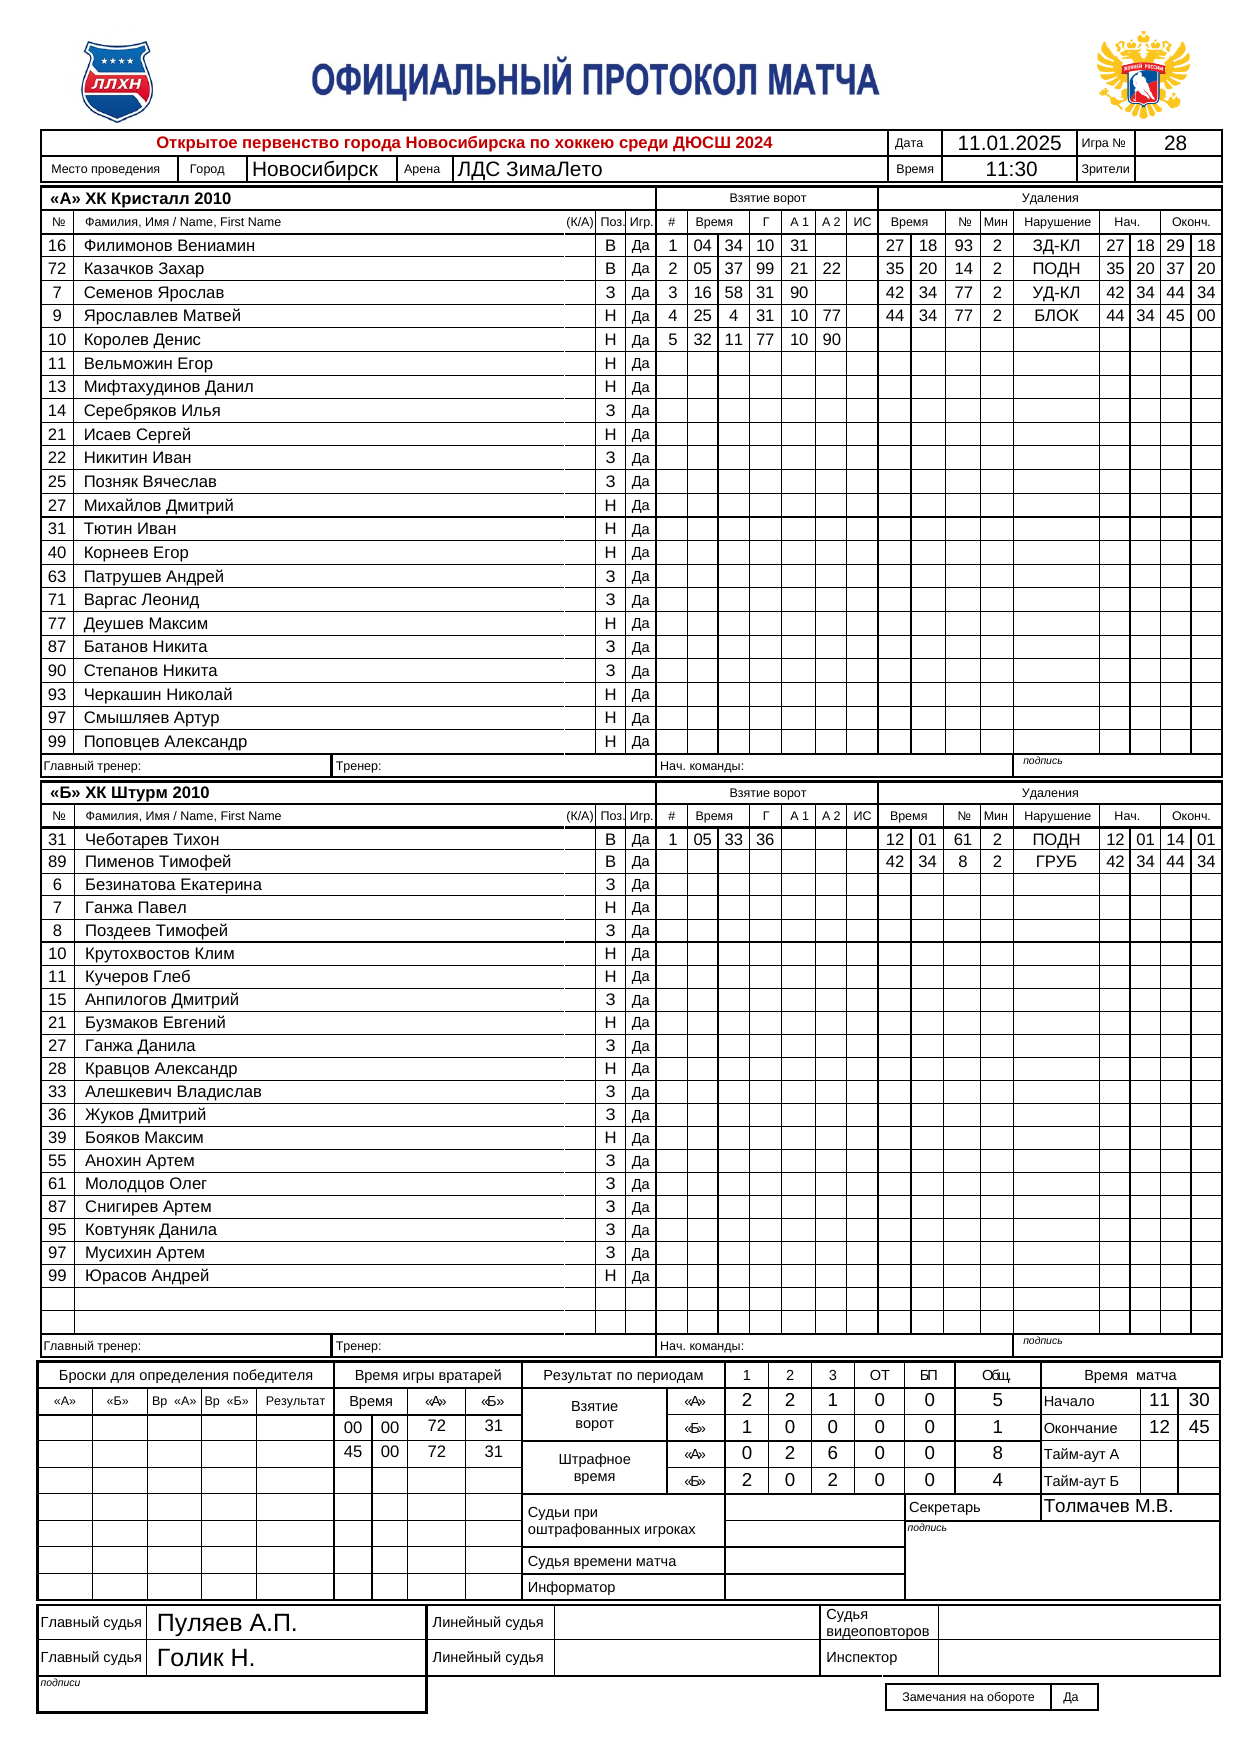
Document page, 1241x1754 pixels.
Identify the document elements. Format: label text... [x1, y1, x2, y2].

table_cell 01 [912, 829, 943, 849]
table_cell [912, 565, 945, 587]
table_cell [719, 588, 749, 611]
table_cell 90 [42, 659, 73, 682]
table_cell [750, 659, 781, 682]
table_cell [1161, 1311, 1190, 1333]
table_cell Да [626, 1173, 655, 1195]
table_cell [816, 423, 846, 445]
table_cell А 1 [782, 211, 815, 233]
table_cell [847, 1035, 877, 1057]
table_cell [816, 829, 846, 849]
table_cell [1161, 659, 1190, 682]
table_cell [688, 683, 717, 706]
table_cell [981, 1196, 1013, 1218]
table_cell [408, 1521, 465, 1546]
table_cell [1192, 588, 1221, 611]
table_cell [750, 989, 781, 1011]
table_cell 37 [1161, 257, 1190, 280]
table_cell [782, 470, 815, 493]
table_cell [719, 896, 749, 918]
table_cell Взятие ворот [523, 1389, 666, 1440]
table_cell Н [596, 305, 625, 327]
table_cell 72 [408, 1416, 465, 1440]
table_cell 18 [912, 235, 945, 256]
table_cell Линейный судья [428, 1606, 554, 1639]
table_cell [657, 1104, 687, 1126]
table_cell Толмачев М.В. [1042, 1495, 1219, 1520]
table_cell Чеботарев Тихон [75, 829, 564, 849]
table_cell [688, 541, 717, 564]
table_cell 71 [42, 588, 73, 611]
table_cell [688, 352, 717, 374]
table_cell ГРУБ [1014, 850, 1099, 872]
table_cell [847, 989, 877, 1011]
table_cell Да [626, 1104, 655, 1126]
table_cell [565, 659, 595, 682]
table_cell Результат [257, 1389, 333, 1413]
table_cell [944, 896, 980, 918]
table_cell [750, 636, 781, 658]
table_cell [565, 1035, 595, 1057]
table_cell А 2 [816, 211, 846, 233]
table_cell 29 [1161, 235, 1190, 256]
table_cell ПОДН [1014, 829, 1099, 849]
table_cell [1131, 1173, 1160, 1195]
table_cell [912, 943, 943, 964]
table_cell Место проведения [42, 157, 177, 181]
table_cell [847, 683, 877, 706]
table_cell [719, 1035, 749, 1057]
table_cell [1192, 1219, 1221, 1241]
table_cell Голик Н. [147, 1640, 425, 1675]
table_cell 90 [816, 328, 846, 351]
table_cell [719, 730, 749, 753]
table_cell Анпилогов Дмитрий [75, 989, 564, 1011]
table_header Удаления [879, 783, 1221, 803]
table_cell [565, 850, 595, 872]
table_cell [1192, 1196, 1221, 1218]
table_cell [1014, 1288, 1099, 1310]
table_cell Ярославлев Матвей [74, 305, 564, 327]
table_cell [944, 1311, 980, 1333]
table_cell [565, 1311, 595, 1333]
table_cell [944, 1058, 980, 1079]
table_cell Н [596, 966, 625, 987]
table_cell [946, 612, 980, 634]
table_cell [847, 920, 877, 941]
table_cell 21 [42, 423, 73, 445]
table_header Результат по периодам [523, 1363, 724, 1387]
table_cell [1161, 1035, 1190, 1057]
table_cell [688, 423, 717, 445]
table_cell Поз. [596, 805, 625, 826]
table_cell [202, 1521, 256, 1546]
table_cell [782, 518, 815, 540]
table_cell [565, 423, 595, 445]
table_cell [816, 730, 846, 753]
table_cell [565, 943, 595, 964]
table_cell [912, 1173, 943, 1195]
table_cell 28 [42, 1058, 74, 1079]
table_cell [1161, 636, 1190, 658]
table_cell [981, 446, 1013, 469]
table_cell 61 [42, 1173, 74, 1195]
table_cell [1161, 541, 1190, 564]
table_cell Пименов Тимофей [75, 850, 564, 872]
table_cell [879, 707, 910, 729]
table_cell Главный судья [39, 1606, 146, 1639]
table_cell [912, 683, 945, 706]
table_cell [719, 352, 749, 374]
table_cell [1161, 1196, 1190, 1218]
table_cell [257, 1547, 333, 1573]
table_cell [944, 1035, 980, 1057]
table_cell [847, 730, 877, 753]
table_cell [946, 423, 980, 445]
table_cell Н [596, 612, 625, 634]
table_cell [782, 423, 815, 445]
table_cell [1014, 707, 1099, 729]
table_cell [912, 1127, 943, 1149]
table_cell [847, 399, 877, 422]
table_cell З [596, 1150, 625, 1172]
table_cell [944, 1219, 980, 1241]
table_cell 77 [42, 612, 73, 634]
table_cell [944, 1288, 980, 1310]
table_cell [565, 874, 595, 895]
table_cell [688, 1288, 717, 1310]
table_cell [750, 874, 781, 895]
table_cell 34 [912, 305, 945, 327]
table_cell [816, 920, 846, 941]
table_cell 10 [42, 943, 74, 964]
table_cell [847, 1012, 877, 1033]
table_cell 34 [912, 850, 943, 872]
table_cell Варгас Леонид [74, 588, 564, 611]
table_cell [373, 1521, 407, 1546]
table_cell [782, 494, 815, 516]
table_cell Игр. [626, 805, 655, 826]
table_cell [847, 1219, 877, 1241]
table_cell Зрители [1078, 157, 1134, 181]
table_cell Да [626, 659, 655, 682]
table_cell 30 [1179, 1389, 1219, 1413]
table_cell [657, 850, 687, 872]
table_cell 45 [1161, 305, 1190, 327]
table_cell [39, 1468, 92, 1493]
table_cell [657, 588, 687, 611]
table_cell [202, 1441, 256, 1467]
table_cell [657, 966, 687, 987]
table_cell [565, 1173, 595, 1195]
table_cell 05 [688, 257, 717, 280]
table_cell [719, 966, 749, 987]
table_cell [1192, 446, 1221, 469]
table_cell Тютин Иван [74, 518, 564, 540]
table_cell [373, 1494, 407, 1520]
table_cell Н [596, 494, 625, 516]
table_cell [1014, 494, 1099, 516]
table_cell 34 [1131, 850, 1160, 872]
table_cell [726, 1495, 904, 1520]
table_cell [750, 588, 781, 611]
table_cell Ганжа Павел [75, 896, 564, 918]
table_cell [1131, 1127, 1160, 1149]
table_cell Н [596, 423, 625, 445]
table_cell Да [626, 328, 655, 351]
table_cell [657, 376, 687, 398]
table_cell [1100, 1265, 1129, 1287]
table_cell [39, 1416, 92, 1440]
table_cell [555, 1606, 819, 1639]
table_cell [335, 1574, 371, 1599]
table_cell 1 [657, 235, 687, 256]
table_cell 34 [719, 235, 749, 256]
table_cell [39, 1521, 92, 1546]
table_cell [750, 1265, 781, 1287]
table_cell [782, 1012, 815, 1033]
table_cell [847, 1288, 877, 1310]
table_cell Позняк Вячеслав [74, 470, 564, 493]
table_cell 72 [42, 257, 73, 280]
table_cell [912, 1311, 943, 1333]
table_cell [782, 829, 815, 849]
table_cell 63 [42, 565, 73, 587]
table_cell [596, 1288, 625, 1310]
table_cell [93, 1574, 147, 1599]
table_cell Мин [981, 805, 1013, 826]
table_cell «Б» [668, 1468, 724, 1493]
table_cell [1161, 1265, 1190, 1287]
table_cell [981, 470, 1013, 493]
table_cell [946, 352, 980, 374]
table_cell [719, 446, 749, 469]
table_cell [1192, 470, 1221, 493]
table_cell З [596, 446, 625, 469]
table_cell [1192, 896, 1221, 918]
table_cell [944, 920, 980, 941]
table_cell [719, 1127, 749, 1149]
table_cell [944, 966, 980, 987]
table_cell [1100, 1058, 1129, 1079]
table_cell [912, 636, 945, 658]
table_cell 42 [879, 281, 910, 303]
table_cell [565, 281, 595, 303]
table_cell Нач. [1100, 211, 1160, 233]
table_cell [1100, 1104, 1129, 1126]
table_cell Да [626, 874, 655, 895]
table_cell [688, 470, 717, 493]
table_cell [565, 1150, 595, 1172]
table_cell [565, 1058, 595, 1079]
table_cell [1161, 588, 1190, 611]
table_cell 31 [42, 518, 73, 540]
table_cell [726, 1521, 904, 1546]
table_cell [565, 1196, 595, 1218]
table_cell [688, 1173, 717, 1195]
table_cell [816, 683, 846, 706]
table_cell 77 [946, 305, 980, 327]
table_cell [565, 966, 595, 987]
table_cell 11:30 [943, 157, 1076, 181]
table_cell [847, 1311, 877, 1333]
table_cell [1100, 494, 1129, 516]
table_cell [939, 1640, 1219, 1675]
table_cell [879, 896, 910, 918]
table_cell [1100, 966, 1129, 987]
table_cell 27 [42, 1035, 74, 1057]
table_cell [879, 1012, 910, 1033]
table_cell 2 [981, 235, 1013, 256]
table_cell [912, 518, 945, 540]
table_cell [944, 1265, 980, 1287]
table_cell 36 [42, 1104, 74, 1126]
table_cell [981, 518, 1013, 540]
table_cell 20 [912, 257, 945, 280]
table_cell [565, 541, 595, 564]
table_cell [1100, 1127, 1129, 1149]
table_cell [847, 1173, 877, 1195]
table_cell 5 [956, 1389, 1040, 1413]
table_cell Да [626, 829, 655, 849]
table_cell [1161, 1173, 1190, 1195]
table_cell [1192, 541, 1221, 564]
table_cell [565, 636, 595, 658]
table_cell 42 [1100, 850, 1129, 872]
table_cell [657, 1081, 687, 1103]
table_cell 33 [42, 1081, 74, 1103]
table_cell 25 [42, 470, 73, 493]
table_cell [944, 1150, 980, 1172]
table_cell [373, 1574, 407, 1599]
table_cell [912, 352, 945, 374]
table_cell [719, 989, 749, 1011]
table_cell [912, 1219, 943, 1241]
table_cell 14 [946, 257, 980, 280]
table_cell Нач. команды: [657, 755, 1012, 776]
table_cell Тренер: [333, 1335, 655, 1356]
table_cell [1100, 683, 1129, 706]
table_cell [565, 588, 595, 611]
table_cell ПОДН [1014, 257, 1099, 280]
table_cell 2 [981, 305, 1013, 327]
table_cell Да [626, 1196, 655, 1218]
table_cell [946, 376, 980, 398]
table_cell 2 [657, 257, 687, 280]
table_cell 11 [719, 328, 749, 351]
table_cell [879, 352, 910, 374]
table_cell [750, 352, 781, 374]
table_cell [565, 494, 595, 516]
table_cell [1100, 989, 1129, 1011]
table_cell [782, 989, 815, 1011]
table_cell [879, 1173, 910, 1195]
table_cell [148, 1468, 201, 1493]
table_cell [879, 1311, 910, 1333]
table_cell Начало [1042, 1389, 1140, 1413]
table_cell [782, 730, 815, 753]
table_cell З [596, 636, 625, 658]
table_cell [750, 1012, 781, 1033]
table_cell [1161, 707, 1190, 729]
table_cell [688, 659, 717, 682]
table_cell [816, 352, 846, 374]
table_cell [688, 565, 717, 587]
table_cell [719, 376, 749, 398]
table_cell Н [596, 541, 625, 564]
table_cell [1161, 1242, 1190, 1264]
table_cell Да [626, 305, 655, 327]
table_cell [1100, 588, 1129, 611]
table_cell 44 [1161, 850, 1190, 872]
table_cell БЛОК [1014, 305, 1099, 327]
table_cell [657, 446, 687, 469]
table_cell Н [596, 943, 625, 964]
table_cell 25 [688, 305, 717, 327]
table_cell [1014, 612, 1099, 634]
table_cell [912, 470, 945, 493]
table_cell 11 [42, 966, 74, 987]
table_cell [1192, 399, 1221, 422]
table_cell 44 [879, 305, 910, 327]
table_cell 36 [750, 829, 781, 849]
table_cell [1192, 707, 1221, 729]
table_cell Да [626, 920, 655, 941]
table_cell [688, 1265, 717, 1287]
table_cell [879, 541, 910, 564]
table_cell 13 [42, 376, 73, 398]
table_cell 0 [855, 1468, 904, 1493]
table_cell Ганжа Данила [75, 1035, 564, 1057]
table_cell [1014, 470, 1099, 493]
table_cell [565, 446, 595, 469]
table_header Игра № [1078, 131, 1134, 155]
table_cell [750, 966, 781, 987]
table_cell Время [879, 211, 945, 233]
table_cell [750, 943, 781, 964]
table_cell [257, 1494, 333, 1520]
table_header ОТ [855, 1363, 904, 1387]
table_cell Жуков Дмитрий [75, 1104, 564, 1126]
table_cell (К/А) [565, 805, 595, 826]
table_cell [688, 1150, 717, 1172]
table_cell [782, 1265, 815, 1287]
table_cell [782, 1127, 815, 1149]
table_cell [750, 1288, 781, 1310]
table_cell В [596, 850, 625, 872]
table_cell [750, 683, 781, 706]
table_cell [847, 659, 877, 682]
table_cell [257, 1441, 333, 1467]
table_cell [1131, 1035, 1160, 1057]
table_cell [782, 588, 815, 611]
table_cell [1100, 1081, 1129, 1103]
table_cell Да [626, 470, 655, 493]
table_cell Казачков Захар [74, 257, 564, 280]
table_cell «Б » [466, 1389, 521, 1413]
table_cell [1100, 612, 1129, 634]
table_cell Вельможин Егор [74, 352, 564, 374]
table_cell [816, 1173, 846, 1195]
table_cell [466, 1494, 521, 1520]
table_cell 0 [855, 1415, 904, 1440]
table_cell УД-КЛ [1014, 281, 1099, 303]
table_cell [565, 257, 595, 280]
table_cell [912, 966, 943, 987]
table_cell [1192, 966, 1221, 987]
table_cell Безинатова Екатерина [75, 874, 564, 895]
table_cell Информатор [523, 1575, 724, 1599]
table_cell Оконч. [1161, 211, 1221, 233]
table_cell [657, 683, 687, 706]
table_cell [816, 588, 846, 611]
table_cell [946, 730, 980, 753]
table_cell 7 [42, 896, 74, 918]
table_cell [335, 1521, 371, 1546]
table_cell 42 [879, 850, 910, 872]
table_cell [782, 874, 815, 895]
table_cell [1100, 659, 1129, 682]
table_cell [981, 1058, 1013, 1079]
table_cell 20 [1192, 257, 1221, 280]
table_cell З [596, 920, 625, 941]
table_cell [981, 1035, 1013, 1057]
table_cell [657, 541, 687, 564]
table_cell 42 [1100, 281, 1129, 303]
table_cell [879, 683, 910, 706]
table_cell [1100, 1173, 1129, 1195]
table_cell [565, 829, 595, 849]
table_cell [1100, 920, 1129, 941]
table_cell [847, 588, 877, 611]
table_cell [565, 470, 595, 493]
table_cell [202, 1468, 256, 1493]
table_cell [148, 1441, 201, 1467]
table_cell [879, 1058, 910, 1079]
table_cell 0 [855, 1442, 904, 1467]
table_cell [565, 920, 595, 941]
table_cell [1014, 659, 1099, 682]
table_cell [1141, 1441, 1177, 1467]
table_cell подписи [39, 1677, 425, 1711]
table_cell Ковтуняк Данила [75, 1219, 564, 1241]
table_cell Н [596, 683, 625, 706]
table_cell Н [596, 352, 625, 374]
table_cell [1131, 399, 1160, 422]
table_cell [847, 1196, 877, 1218]
table_cell 10 [782, 305, 815, 327]
table_cell Крутохвостов Клим [75, 943, 564, 964]
table_cell 2 [981, 829, 1013, 849]
table_cell Мусихин Артем [75, 1242, 564, 1264]
table_cell Мин [981, 211, 1013, 233]
table_cell [1131, 966, 1160, 987]
table_cell [981, 1081, 1013, 1103]
table_cell [981, 1012, 1013, 1033]
table_cell [981, 352, 1013, 374]
table_cell [879, 376, 910, 398]
table_cell [1136, 157, 1221, 181]
table_cell [750, 399, 781, 422]
table_cell [816, 565, 846, 587]
table_cell [981, 636, 1013, 658]
table_cell [847, 352, 877, 374]
table_cell [981, 1104, 1013, 1126]
table_cell [750, 896, 781, 918]
table_cell ЗД-КЛ [1014, 235, 1099, 256]
table_cell [981, 1219, 1013, 1241]
table_cell 0 [905, 1415, 954, 1440]
table_cell [657, 1012, 687, 1033]
table_cell [466, 1574, 521, 1599]
table_cell [719, 1173, 749, 1195]
table_cell [1131, 588, 1160, 611]
table_cell [39, 1547, 92, 1573]
table_cell [912, 494, 945, 516]
table_cell 90 [782, 281, 815, 303]
table_cell [719, 494, 749, 516]
table_cell Нарушение [1014, 805, 1099, 826]
table_cell [1014, 874, 1099, 895]
table_cell 2 [981, 850, 1013, 872]
table_cell [688, 1035, 717, 1057]
table_cell [750, 541, 781, 564]
table_cell [1131, 1242, 1160, 1264]
table_cell З [596, 1173, 625, 1195]
table_cell [1131, 1012, 1160, 1033]
table_cell [750, 850, 781, 872]
table_cell [202, 1547, 256, 1573]
table_cell Н [596, 896, 625, 918]
table_cell Арена [398, 157, 452, 181]
table_cell [981, 874, 1013, 895]
table_cell [719, 541, 749, 564]
table_cell [1141, 1468, 1177, 1493]
table_cell [879, 920, 910, 941]
table_cell [657, 920, 687, 941]
table_cell [1161, 1058, 1190, 1079]
table_cell 97 [42, 1242, 74, 1264]
table_cell [1131, 612, 1160, 634]
table_cell 2 [812, 1468, 854, 1493]
table_cell 8 [956, 1442, 1040, 1467]
table_cell [657, 1311, 687, 1333]
table_cell [1014, 328, 1099, 351]
table_cell [565, 399, 595, 422]
table_header 1 [726, 1363, 768, 1387]
table_cell [1100, 565, 1129, 587]
table_cell [750, 518, 781, 540]
table_cell [782, 1058, 815, 1079]
table_cell [335, 1494, 371, 1520]
table_cell [565, 305, 595, 327]
table_cell [816, 1265, 846, 1287]
table_cell Да [626, 518, 655, 540]
table_cell [1161, 943, 1190, 964]
table_cell Н [596, 518, 625, 540]
table_cell [1014, 683, 1099, 706]
table_cell [816, 494, 846, 516]
table_cell [912, 1012, 943, 1033]
table_cell [688, 989, 717, 1011]
table_cell [1131, 1104, 1160, 1126]
table_cell [688, 874, 717, 895]
table_cell Семенов Ярослав [74, 281, 564, 303]
table_cell [912, 1288, 943, 1310]
table_cell [879, 1104, 910, 1126]
table_cell [626, 1311, 655, 1333]
table_cell [981, 1242, 1013, 1264]
table_cell [750, 470, 781, 493]
table_cell [981, 707, 1013, 729]
table_cell Судьи при оштрафованных игроках [523, 1495, 724, 1546]
table_cell Время [688, 211, 749, 233]
table_cell 04 [688, 235, 717, 256]
table_cell [782, 707, 815, 729]
table_cell Да [626, 850, 655, 872]
table_cell [782, 612, 815, 634]
table_cell 27 [42, 494, 73, 516]
table_cell 14 [1161, 829, 1190, 849]
table_cell Поз. [596, 211, 625, 233]
table_cell [847, 518, 877, 540]
table_cell [847, 943, 877, 964]
table_cell [981, 943, 1013, 964]
table_cell [1179, 1468, 1219, 1493]
table_cell Королев Денис [74, 328, 564, 351]
table_cell [782, 966, 815, 987]
table_cell Степанов Никита [74, 659, 564, 682]
table_cell Юрасов Андрей [75, 1265, 564, 1287]
table_cell [1131, 423, 1160, 445]
table_cell [1192, 659, 1221, 682]
table_cell «Б» [93, 1389, 147, 1413]
table_cell Да [626, 989, 655, 1011]
table_cell [847, 612, 877, 634]
table_cell 61 [944, 829, 980, 849]
table_cell [946, 494, 980, 516]
table_cell [847, 1127, 877, 1149]
table_cell 00 [373, 1441, 407, 1467]
table_cell [657, 730, 687, 753]
table_cell [719, 659, 749, 682]
table_cell [912, 541, 945, 564]
table_header БП [905, 1363, 954, 1387]
table_cell [1161, 1012, 1190, 1033]
table_cell [944, 989, 980, 1011]
table_cell 12 [1100, 829, 1129, 849]
table_cell 77 [750, 328, 781, 351]
table_cell 0 [905, 1389, 954, 1413]
table_cell Да [626, 588, 655, 611]
table_cell [373, 1547, 407, 1573]
table_cell [657, 1265, 687, 1287]
table_cell [847, 235, 877, 256]
table_cell [1161, 328, 1190, 351]
table_cell 34 [1131, 281, 1160, 303]
table_cell Да [626, 1219, 655, 1241]
table_cell [719, 1219, 749, 1241]
table_cell [657, 612, 687, 634]
table_cell 6 [812, 1442, 854, 1467]
table_cell Главный тренер: [42, 1335, 330, 1356]
table_cell Да [626, 1127, 655, 1149]
table_cell [946, 659, 980, 682]
table_cell 16 [688, 281, 717, 303]
table_cell [565, 518, 595, 540]
table_cell [946, 399, 980, 422]
table_cell [1131, 1288, 1160, 1310]
table_cell Да [626, 399, 655, 422]
table_cell [688, 1242, 717, 1264]
table_cell [565, 896, 595, 918]
table_cell [1192, 612, 1221, 634]
table_cell [981, 328, 1013, 351]
table_cell [688, 1104, 717, 1126]
table_cell [657, 352, 687, 374]
table_cell [816, 1035, 846, 1057]
table_cell Время [688, 805, 749, 826]
table_cell [1100, 1035, 1129, 1057]
table_cell 0 [812, 1415, 854, 1440]
table_cell [657, 1242, 687, 1264]
table_cell [1161, 1288, 1190, 1310]
table_cell [782, 1311, 815, 1333]
table_cell [1100, 874, 1129, 895]
table_cell [1192, 943, 1221, 964]
table_cell 77 [946, 281, 980, 303]
table_cell [148, 1521, 201, 1546]
table_cell [719, 874, 749, 895]
table_header Удаления [879, 188, 1221, 209]
table_cell 58 [719, 281, 749, 303]
table_cell Да [626, 612, 655, 634]
table_cell [1192, 989, 1221, 1011]
table_cell [981, 730, 1013, 753]
table_cell [879, 446, 910, 469]
table_cell [816, 943, 846, 964]
table_cell [912, 1081, 943, 1103]
table_cell Патрушев Андрей [74, 565, 564, 587]
table_cell [1161, 966, 1190, 987]
table_cell [726, 1548, 904, 1573]
table_cell [1014, 1265, 1099, 1287]
table_cell [912, 1035, 943, 1057]
table_cell [719, 1081, 749, 1103]
table_cell [1192, 1012, 1221, 1033]
table_cell [719, 1012, 749, 1033]
table_cell [657, 1219, 687, 1241]
table_cell [912, 707, 945, 729]
table_cell [847, 966, 877, 987]
table_cell [688, 518, 717, 540]
table_cell [981, 1150, 1013, 1172]
table_cell [1192, 1311, 1221, 1333]
table_cell Нач. [1100, 805, 1160, 826]
table_cell [816, 541, 846, 564]
table_cell [750, 1173, 781, 1195]
table_cell 0 [769, 1415, 811, 1440]
table_cell [657, 1035, 687, 1057]
table_cell [847, 376, 877, 398]
table_cell [1161, 470, 1190, 493]
table_cell подпись [1014, 1335, 1221, 1356]
table_header Открытое первенство города Новосибирска по хоккею среди ДЮСШ 2024 [42, 131, 887, 155]
table_cell 35 [879, 257, 910, 280]
table_cell [981, 1311, 1013, 1333]
table_cell В [596, 235, 625, 256]
table_cell [816, 470, 846, 493]
table_cell [750, 1058, 781, 1079]
table_cell 1 [956, 1415, 1040, 1440]
table_cell [1014, 588, 1099, 611]
table_cell [981, 399, 1013, 422]
table_cell [565, 1104, 595, 1126]
table_cell 40 [42, 541, 73, 564]
table_cell [816, 1104, 846, 1126]
table_cell [816, 874, 846, 895]
table_cell [750, 920, 781, 941]
table_header Броски для определения победителя [39, 1363, 333, 1387]
table_cell [688, 943, 717, 964]
table_cell [847, 305, 877, 327]
table_cell [565, 1219, 595, 1241]
table_cell Тренер: [333, 755, 655, 776]
table_cell [1131, 541, 1160, 564]
table_cell [847, 281, 877, 303]
table_cell 39 [42, 1127, 74, 1149]
table_cell [719, 1150, 749, 1172]
table_cell Михайлов Дмитрий [74, 494, 564, 516]
table_cell Да [626, 683, 655, 706]
table_cell [1014, 1196, 1099, 1218]
table_cell [1014, 376, 1099, 398]
table_cell [1014, 1012, 1099, 1033]
table_cell [1131, 1081, 1160, 1103]
table_cell Да [626, 257, 655, 280]
table_cell [1014, 730, 1099, 753]
table_cell 93 [42, 683, 73, 706]
table_cell Тайм-аут А [1042, 1441, 1140, 1467]
table_cell Бузмаков Евгений [75, 1012, 564, 1033]
table_cell [93, 1494, 147, 1520]
table_cell [657, 1196, 687, 1218]
table_cell [1014, 1173, 1099, 1195]
table_cell [408, 1468, 465, 1493]
table_cell [428, 1677, 882, 1711]
table_cell [879, 423, 910, 445]
table_cell [466, 1521, 521, 1546]
table_cell [847, 257, 877, 280]
table_cell [879, 1035, 910, 1057]
table_cell [912, 612, 945, 634]
table_cell [1100, 376, 1129, 398]
table_cell [879, 1081, 910, 1103]
table_cell [75, 1311, 564, 1333]
table_cell [816, 281, 846, 303]
table_cell [1131, 874, 1160, 895]
table_cell 87 [42, 636, 73, 658]
table_cell [657, 565, 687, 587]
table_cell [912, 1265, 943, 1287]
table_cell [1100, 636, 1129, 658]
table_cell 05 [688, 829, 717, 849]
table_cell [719, 850, 749, 872]
table_cell [466, 1468, 521, 1493]
table_cell [946, 328, 980, 351]
table_cell [879, 494, 910, 516]
table_cell [847, 541, 877, 564]
table_cell [816, 989, 846, 1011]
table_cell 10 [750, 235, 781, 256]
table_cell [1179, 1441, 1219, 1467]
table_cell 99 [750, 257, 781, 280]
table_cell З [596, 399, 625, 422]
table_cell [1161, 376, 1190, 398]
table_cell Да [626, 1035, 655, 1057]
table_cell [719, 707, 749, 729]
table_cell [1161, 1104, 1190, 1126]
table_cell Черкашин Николай [74, 683, 564, 706]
table_cell [847, 494, 877, 516]
table_cell [1014, 399, 1099, 422]
table_cell [408, 1574, 465, 1599]
table_cell [944, 874, 980, 895]
table_cell [1131, 896, 1160, 918]
table_cell [879, 730, 910, 753]
table_cell [1192, 1173, 1221, 1195]
table_cell 55 [42, 1150, 74, 1172]
table_cell Н [596, 1012, 625, 1033]
table_cell Н [596, 1265, 625, 1287]
table_cell [946, 446, 980, 469]
table_cell 21 [42, 1012, 74, 1033]
table_cell [946, 683, 980, 706]
table_cell [782, 1173, 815, 1195]
table_cell [657, 659, 687, 682]
table_cell [148, 1574, 201, 1599]
table_cell [879, 636, 910, 658]
table_cell [879, 1196, 910, 1218]
table_cell [257, 1521, 333, 1546]
table_cell [816, 399, 846, 422]
table_cell Город [179, 157, 246, 181]
table_cell 01 [1192, 829, 1221, 849]
table_cell Да [626, 1242, 655, 1264]
table_cell [782, 541, 815, 564]
table_cell 21 [782, 257, 815, 280]
table_cell Инспектор [821, 1640, 938, 1675]
table_cell [657, 494, 687, 516]
table_cell [657, 518, 687, 540]
table_cell [657, 1150, 687, 1172]
table_cell Линейный судья [428, 1640, 554, 1675]
table_cell [93, 1416, 147, 1440]
table_cell [1161, 352, 1190, 374]
table_cell [408, 1547, 465, 1573]
table_cell Н [596, 376, 625, 398]
table_cell [719, 565, 749, 587]
table_cell [42, 1311, 74, 1333]
table_cell Филимонов Вениамин [74, 235, 564, 256]
table_cell [657, 470, 687, 493]
table_cell 2 [981, 281, 1013, 303]
table_cell [879, 328, 910, 351]
table_cell 20 [1131, 257, 1160, 280]
table_cell [816, 1081, 846, 1103]
table_cell 3 [657, 281, 687, 303]
table_cell [816, 1150, 846, 1172]
table_cell [847, 328, 877, 351]
table_cell Снигирев Артем [75, 1196, 564, 1218]
table_cell [1131, 1058, 1160, 1079]
table_cell «А» [408, 1389, 465, 1413]
table_cell [879, 1150, 910, 1172]
table_cell Главный судья [39, 1640, 146, 1675]
table_cell Да [626, 1150, 655, 1172]
table_cell [1192, 636, 1221, 658]
table_cell [879, 989, 910, 1011]
table_cell [1014, 1242, 1099, 1264]
table_cell Вр «Б» [202, 1389, 256, 1413]
table_cell [1192, 730, 1221, 753]
table_cell Главный тренер: [42, 755, 330, 776]
table_cell А 2 [816, 805, 846, 826]
table_cell ИС [847, 805, 877, 826]
table_cell 18 [1131, 235, 1160, 256]
table_cell [565, 565, 595, 587]
table_cell [202, 1574, 256, 1599]
table_cell [1100, 943, 1129, 964]
table_cell [981, 423, 1013, 445]
table_cell Г [750, 211, 781, 233]
table_cell А 1 [782, 805, 815, 826]
table_cell [1192, 1150, 1221, 1172]
table_cell [719, 1196, 749, 1218]
table_cell [847, 446, 877, 469]
table_cell [1014, 1035, 1099, 1057]
table_cell [912, 874, 943, 895]
table_cell [816, 1242, 846, 1264]
table_cell [879, 1219, 910, 1241]
table_cell [1014, 1150, 1099, 1172]
table_cell [688, 730, 717, 753]
table_cell [75, 1288, 564, 1310]
table_cell Да [626, 730, 655, 753]
table_cell [912, 989, 943, 1011]
table_cell [1161, 423, 1190, 445]
table_cell [912, 328, 945, 351]
table_cell [1161, 920, 1190, 941]
table_cell [946, 565, 980, 587]
table_cell 00 [373, 1416, 407, 1440]
table_cell Оконч. [1161, 805, 1221, 826]
table_cell [719, 1242, 749, 1264]
table_cell [565, 989, 595, 1011]
table_cell Да [626, 376, 655, 398]
table_cell [883, 1677, 1220, 1681]
table_cell 35 [1100, 257, 1129, 280]
table_cell [1014, 352, 1099, 374]
table_cell [879, 1265, 910, 1287]
table_cell 34 [1131, 305, 1160, 327]
table_cell [1192, 1242, 1221, 1264]
table_cell [1131, 494, 1160, 516]
table_cell [939, 1606, 1219, 1639]
table_cell [555, 1640, 819, 1675]
table_header «Б» ХК Штурм 2010 [42, 783, 655, 803]
table_cell [981, 1288, 1013, 1310]
table_cell 11 [1141, 1389, 1177, 1413]
table_cell [1161, 494, 1190, 516]
table_cell [1014, 1104, 1099, 1126]
table_cell [1100, 1219, 1129, 1241]
table_cell [657, 1058, 687, 1079]
table_cell [657, 896, 687, 918]
table_cell [847, 565, 877, 587]
table_cell 33 [719, 829, 749, 849]
table_cell [39, 1494, 92, 1520]
table_cell В [596, 257, 625, 280]
table_cell 34 [1192, 850, 1221, 872]
table_cell 2 [981, 257, 1013, 280]
table_cell 45 [335, 1441, 371, 1467]
table_cell [657, 399, 687, 422]
table_cell «А» [668, 1389, 724, 1413]
table_cell [657, 989, 687, 1011]
table_cell [1100, 399, 1129, 422]
table_cell 1 [726, 1415, 768, 1440]
table_cell [565, 612, 595, 634]
table_cell № [944, 805, 980, 826]
table_cell ИС [847, 211, 877, 233]
table_cell [1014, 920, 1099, 941]
table_cell [1014, 943, 1099, 964]
table_cell [1161, 989, 1190, 1011]
table_cell З [596, 1035, 625, 1057]
table_cell [750, 1104, 781, 1126]
table_cell [93, 1521, 147, 1546]
table_cell [1100, 470, 1129, 493]
table_cell [816, 1219, 846, 1241]
table_cell [335, 1547, 371, 1573]
table_cell 1 [812, 1389, 854, 1413]
table_cell [688, 1012, 717, 1033]
table_cell Окончание [1042, 1415, 1140, 1440]
table_cell [257, 1574, 333, 1599]
table_header 2 [769, 1363, 811, 1387]
table_cell [912, 659, 945, 682]
table_cell Поздеев Тимофей [75, 920, 564, 941]
table_cell [1131, 1150, 1160, 1172]
table_cell [42, 1288, 74, 1310]
table_cell 15 [42, 989, 74, 1011]
table_cell [879, 399, 910, 422]
table_cell Да [626, 423, 655, 445]
table_cell [466, 1547, 521, 1573]
table_cell [1014, 1219, 1099, 1241]
table_cell [148, 1416, 201, 1440]
table_cell [1100, 730, 1129, 753]
table_cell [750, 1219, 781, 1241]
table_cell [816, 1196, 846, 1218]
table_cell 0 [726, 1442, 768, 1467]
table_cell [847, 874, 877, 895]
table_cell 5 [657, 328, 687, 351]
table_cell [1192, 494, 1221, 516]
table_cell [1100, 707, 1129, 729]
table_cell [981, 659, 1013, 682]
table_cell [1131, 659, 1160, 682]
table_cell Да [626, 494, 655, 516]
table_cell Фамилия, Имя / Name, First Name [75, 805, 565, 826]
table_cell [657, 874, 687, 895]
table_cell 93 [946, 235, 980, 256]
table_header Дата [889, 131, 941, 155]
table_cell Нарушение [1014, 211, 1099, 233]
table_cell [657, 636, 687, 658]
table_cell [1161, 1127, 1190, 1149]
table_cell [565, 1242, 595, 1264]
table_cell [1100, 896, 1129, 918]
table_cell [750, 565, 781, 587]
table_cell 11 [42, 352, 73, 374]
table_cell Алешкевич Владислав [75, 1081, 564, 1103]
table_cell [596, 1311, 625, 1333]
table_cell [1100, 1196, 1129, 1218]
table_cell 32 [688, 328, 717, 351]
table_cell 2 [726, 1389, 768, 1413]
table_cell 8 [944, 850, 980, 872]
table_cell [944, 1196, 980, 1218]
table_cell Анохин Артем [75, 1150, 564, 1172]
table_cell Никитин Иван [74, 446, 564, 469]
table_cell № [42, 211, 73, 233]
table_cell Да [626, 943, 655, 964]
table_cell [688, 896, 717, 918]
table_cell [946, 470, 980, 493]
table_cell [1161, 399, 1190, 422]
table_cell [1100, 1012, 1129, 1033]
table_cell [782, 896, 815, 918]
table_cell № [946, 211, 980, 233]
table_cell [847, 1150, 877, 1172]
table_cell [1161, 1219, 1190, 1241]
table_cell [912, 730, 945, 753]
table_cell 00 [1192, 305, 1221, 327]
table_cell [1014, 541, 1099, 564]
table_cell [1161, 612, 1190, 634]
table_cell [782, 1104, 815, 1126]
table_cell [1192, 683, 1221, 706]
table_cell [782, 446, 815, 469]
table_cell [847, 850, 877, 872]
table_cell 44 [1100, 305, 1129, 327]
table_cell [816, 896, 846, 918]
table_header Время игры вратарей [335, 1363, 521, 1387]
table_cell [782, 850, 815, 872]
table_cell [981, 588, 1013, 611]
table_cell [565, 1081, 595, 1103]
table_header Общ. [956, 1363, 1040, 1387]
table_cell [657, 1127, 687, 1149]
table_cell [1131, 328, 1160, 351]
table_cell [719, 1104, 749, 1126]
table_cell [688, 1127, 717, 1149]
table_cell [1161, 1150, 1190, 1172]
table_cell [93, 1441, 147, 1467]
table_cell [750, 1150, 781, 1172]
table_cell [944, 1081, 980, 1103]
table_cell 99 [42, 1265, 74, 1287]
table_cell [688, 636, 717, 658]
table_cell [1192, 1265, 1221, 1287]
table_cell [688, 376, 717, 398]
table_cell Штрафное время [523, 1442, 666, 1493]
table_cell [750, 730, 781, 753]
table_cell [912, 920, 943, 941]
table_cell З [596, 1081, 625, 1103]
table_cell Деушев Максим [74, 612, 564, 634]
table_cell Н [596, 730, 625, 753]
table_cell 31 [466, 1416, 521, 1440]
table_cell [981, 1173, 1013, 1195]
table_cell [565, 376, 595, 398]
table_cell З [596, 281, 625, 303]
table_cell [879, 659, 910, 682]
table_cell [688, 966, 717, 987]
table_cell Судья видеоповторов [821, 1606, 938, 1639]
table_cell [816, 966, 846, 987]
table_cell 6 [42, 874, 74, 895]
table_cell [1131, 989, 1160, 1011]
table_cell [1100, 1242, 1129, 1264]
table_cell [565, 1012, 595, 1033]
table_cell [879, 518, 910, 540]
table_cell [719, 423, 749, 445]
table_cell 18 [1192, 235, 1221, 256]
table_cell Кравцов Александр [75, 1058, 564, 1079]
table_cell [912, 1196, 943, 1218]
table_cell [1014, 989, 1099, 1011]
table_cell 95 [42, 1219, 74, 1241]
table_cell [879, 565, 910, 587]
table_cell 16 [42, 235, 73, 256]
table_cell Тайм-аут Б [1042, 1468, 1140, 1493]
table_cell [1192, 565, 1221, 587]
table_cell 31 [782, 235, 815, 256]
table_cell 31 [42, 829, 74, 849]
table_cell [981, 494, 1013, 516]
table_cell [719, 1058, 749, 1079]
table_cell [1161, 874, 1190, 895]
table_cell [1131, 446, 1160, 469]
table_cell З [596, 659, 625, 682]
table_cell [879, 588, 910, 611]
table_cell [782, 1242, 815, 1264]
table_header 11.01.2025 [943, 131, 1076, 155]
table_cell [816, 612, 846, 634]
table_cell [816, 1058, 846, 1079]
table_cell [782, 1219, 815, 1241]
table_cell 10 [782, 328, 815, 351]
table_cell [688, 494, 717, 516]
table_cell [1131, 1265, 1160, 1287]
table_cell [257, 1468, 333, 1493]
table_cell [750, 1127, 781, 1149]
table_cell Мифтахудинов Данил [74, 376, 564, 398]
table_cell [750, 494, 781, 516]
table_cell [946, 588, 980, 611]
table_cell [782, 1196, 815, 1218]
table_cell [879, 1127, 910, 1149]
table_cell Да [626, 281, 655, 303]
table_cell З [596, 1196, 625, 1218]
table_cell [1192, 920, 1221, 941]
table_cell 31 [466, 1441, 521, 1467]
table_cell [1131, 730, 1160, 753]
table_cell № [42, 805, 74, 826]
table_cell [816, 659, 846, 682]
table_cell [816, 1288, 846, 1310]
table_cell [1014, 1127, 1099, 1149]
table_cell [335, 1468, 371, 1493]
table_cell [782, 683, 815, 706]
table_cell Время [889, 157, 941, 181]
table_cell [1014, 565, 1099, 587]
table_cell З [596, 565, 625, 587]
table_cell [719, 920, 749, 941]
table_cell 4 [657, 305, 687, 327]
table_cell # [657, 211, 687, 233]
table_cell [981, 612, 1013, 634]
table_cell Кучеров Глеб [75, 966, 564, 987]
table_cell [1192, 376, 1221, 398]
table_cell Новосибирск [248, 157, 396, 181]
table_cell [719, 1265, 749, 1287]
table_cell [626, 1288, 655, 1310]
table_cell 2 [769, 1442, 811, 1467]
table_cell [1161, 896, 1190, 918]
table_cell [657, 1173, 687, 1195]
table_cell [688, 850, 717, 872]
table_cell Да [626, 1265, 655, 1287]
table_cell [565, 235, 595, 256]
table_cell [373, 1468, 407, 1493]
table_cell [944, 943, 980, 964]
table_cell [782, 1288, 815, 1310]
table_cell 77 [816, 305, 846, 327]
table_cell З [596, 1104, 625, 1126]
table_cell 22 [816, 257, 846, 280]
table_cell [912, 423, 945, 445]
table_cell [39, 1574, 92, 1599]
table_cell [816, 518, 846, 540]
table_cell З [596, 874, 625, 895]
table_cell [782, 1081, 815, 1103]
table_cell (К/А) [565, 211, 595, 233]
table_cell 87 [42, 1196, 74, 1218]
table_cell 34 [912, 281, 945, 303]
table_cell [912, 1150, 943, 1172]
table_cell [981, 1127, 1013, 1149]
table_cell [1131, 636, 1160, 658]
table_cell Серебряков Илья [74, 399, 564, 422]
table_cell [912, 446, 945, 469]
table_cell 0 [855, 1389, 904, 1413]
table_cell З [596, 1219, 625, 1241]
table_cell [93, 1547, 147, 1573]
table_cell Время [335, 1389, 407, 1413]
table_cell 31 [750, 281, 781, 303]
table_cell 01 [1131, 829, 1160, 849]
table_cell Да [626, 636, 655, 658]
table_cell [981, 989, 1013, 1011]
table_cell Да [626, 966, 655, 987]
table_cell 44 [1161, 281, 1190, 303]
table_cell [148, 1494, 201, 1520]
table_cell подпись [1014, 755, 1221, 776]
table_cell [657, 707, 687, 729]
table_cell [1192, 1288, 1221, 1310]
table_cell [1192, 1104, 1221, 1126]
table_cell [719, 1311, 749, 1333]
table_cell [148, 1547, 201, 1573]
table_cell [719, 470, 749, 493]
table_cell Пуляев А.П. [147, 1606, 425, 1639]
table_cell [847, 1081, 877, 1103]
table_cell [719, 683, 749, 706]
table_cell [1161, 730, 1190, 753]
table_cell [782, 943, 815, 964]
table_cell [688, 920, 717, 941]
table_cell 2 [726, 1468, 768, 1493]
table_cell [816, 446, 846, 469]
table_cell [1131, 707, 1160, 729]
table_cell [1014, 1058, 1099, 1079]
table_cell 22 [42, 446, 73, 469]
table_cell [782, 352, 815, 374]
table_cell [688, 1081, 717, 1103]
table_cell [782, 636, 815, 658]
table_cell [816, 850, 846, 872]
table_cell [750, 423, 781, 445]
table_cell [1131, 943, 1160, 964]
table_cell 97 [42, 707, 73, 729]
table_header Взятие ворот [657, 188, 877, 209]
table_cell [1192, 1058, 1221, 1079]
table_cell [1014, 636, 1099, 658]
table_cell [565, 1265, 595, 1287]
table_cell Да [626, 352, 655, 374]
table_cell [847, 470, 877, 493]
table_cell [1099, 1682, 1220, 1711]
table_cell [912, 376, 945, 398]
table_cell З [596, 989, 625, 1011]
table_cell [657, 1288, 687, 1310]
table_cell [816, 1311, 846, 1333]
table_cell [847, 423, 877, 445]
table_cell [782, 376, 815, 398]
table_cell [1100, 1311, 1129, 1333]
table_cell [719, 399, 749, 422]
table_cell [750, 612, 781, 634]
table_cell Н [596, 1127, 625, 1149]
table_cell [657, 423, 687, 445]
table_cell [750, 376, 781, 398]
table_cell [879, 470, 910, 493]
table_cell [782, 1035, 815, 1057]
table_cell [1014, 896, 1099, 918]
table_cell [1100, 328, 1129, 351]
table_cell [1131, 683, 1160, 706]
table_cell [847, 636, 877, 658]
table_cell 45 [1179, 1415, 1219, 1440]
table_cell [879, 612, 910, 634]
table_cell 0 [769, 1468, 811, 1493]
table_cell [688, 588, 717, 611]
table_cell Да [626, 565, 655, 587]
table_cell [946, 707, 980, 729]
table_cell [1014, 423, 1099, 445]
table_cell [981, 376, 1013, 398]
table_cell З [596, 588, 625, 611]
table_cell З [596, 1242, 625, 1264]
table_cell [981, 920, 1013, 941]
table_cell [1161, 683, 1190, 706]
table_cell [719, 1288, 749, 1310]
table_cell 7 [42, 281, 73, 303]
table_cell [750, 1242, 781, 1264]
table_cell [847, 707, 877, 729]
table_cell [202, 1494, 256, 1520]
table_cell [847, 1265, 877, 1287]
table_cell Игр. [626, 211, 655, 233]
table_cell [816, 707, 846, 729]
table_cell [1131, 470, 1160, 493]
table_cell [816, 1012, 846, 1033]
table_cell [912, 1058, 943, 1079]
table_header Время матча [1042, 1363, 1219, 1387]
table_cell З [596, 470, 625, 493]
table_header Да [1052, 1685, 1097, 1709]
table_header 28 [1136, 131, 1221, 155]
table_cell [981, 966, 1013, 987]
table_cell 4 [956, 1468, 1040, 1493]
table_cell [202, 1416, 256, 1440]
table_cell [912, 588, 945, 611]
table_cell [1014, 518, 1099, 540]
table_cell [1161, 565, 1190, 587]
table_cell [1131, 376, 1160, 398]
table_cell подпись [906, 1522, 1219, 1599]
table_cell Да [626, 235, 655, 256]
table_cell «Б» [668, 1415, 724, 1440]
table_cell [912, 1104, 943, 1126]
table_cell [1192, 874, 1221, 895]
table_cell 10 [42, 328, 73, 351]
table_cell [688, 446, 717, 469]
table_cell [1014, 1311, 1099, 1333]
table_cell [944, 1104, 980, 1126]
table_cell 1 [657, 829, 687, 849]
table_cell [565, 328, 595, 351]
table_cell [719, 518, 749, 540]
table_cell [688, 612, 717, 634]
table_cell 27 [1100, 235, 1129, 256]
table_cell [93, 1468, 147, 1493]
table_cell [39, 1441, 92, 1467]
table_header Замечания на обороте [887, 1685, 1050, 1709]
table_cell [944, 1012, 980, 1033]
table_cell 12 [879, 829, 910, 849]
table_cell [688, 1196, 717, 1218]
table_cell [565, 730, 595, 753]
table_cell [912, 1242, 943, 1264]
table_cell [981, 565, 1013, 587]
table_cell [408, 1494, 465, 1520]
table_cell [688, 707, 717, 729]
table_cell [946, 541, 980, 564]
table_cell [981, 896, 1013, 918]
table_cell [847, 1058, 877, 1079]
table_cell Молодцов Олег [75, 1173, 564, 1195]
table_cell [1014, 1081, 1099, 1103]
table_cell [1100, 518, 1129, 540]
table_cell [944, 1242, 980, 1264]
table_cell [750, 1196, 781, 1218]
table_cell [847, 1242, 877, 1264]
table_cell [981, 683, 1013, 706]
table_cell [1131, 1311, 1160, 1333]
table_cell [565, 683, 595, 706]
table_cell 34 [1192, 281, 1221, 303]
table_cell Смышляев Артур [74, 707, 564, 729]
table_cell [1161, 446, 1190, 469]
table_cell [257, 1416, 333, 1440]
table_cell 31 [750, 305, 781, 327]
table_cell [1192, 1127, 1221, 1149]
table_header Взятие ворот [657, 783, 877, 803]
table_cell Да [626, 446, 655, 469]
table_cell Время [879, 805, 943, 826]
table_cell [1100, 541, 1129, 564]
table_cell [688, 1058, 717, 1079]
table_cell [1161, 518, 1190, 540]
table_cell [1192, 328, 1221, 351]
table_cell [565, 1288, 595, 1310]
table_cell [1161, 1081, 1190, 1103]
table_cell [944, 1127, 980, 1149]
table_cell [719, 943, 749, 964]
table_cell [657, 943, 687, 964]
table_cell Судья времени матча [523, 1548, 724, 1573]
table_cell 8 [42, 920, 74, 941]
table_cell Нач. команды: [657, 1335, 1012, 1356]
table_cell [879, 1242, 910, 1264]
table_cell [944, 1173, 980, 1195]
table_cell [565, 1127, 595, 1149]
table_cell 72 [408, 1441, 465, 1467]
table_cell Н [596, 328, 625, 351]
table_cell [750, 446, 781, 469]
table_cell 37 [719, 257, 749, 280]
table_cell 0 [905, 1468, 954, 1493]
table_cell [816, 235, 846, 256]
table_cell Г [750, 805, 781, 826]
table_cell [879, 943, 910, 964]
table_header 3 [812, 1363, 854, 1387]
table_cell Да [626, 707, 655, 729]
table_cell 4 [719, 305, 749, 327]
table_cell Да [626, 1012, 655, 1033]
table_cell 89 [42, 850, 74, 872]
table_cell Бояков Максим [75, 1127, 564, 1149]
table_cell [847, 829, 877, 849]
table_cell [816, 1127, 846, 1149]
table_cell Секретарь [906, 1495, 1040, 1520]
table_cell [981, 1265, 1013, 1287]
table_cell [946, 518, 980, 540]
table_cell [782, 920, 815, 941]
table_cell [912, 399, 945, 422]
table_cell «А» [39, 1389, 92, 1413]
table_cell [688, 1219, 717, 1241]
table_cell [847, 896, 877, 918]
table_cell 9 [42, 305, 73, 327]
table_cell [1014, 966, 1099, 987]
table_cell [750, 1311, 781, 1333]
table_cell [1131, 352, 1160, 374]
table_cell [1100, 1150, 1129, 1172]
picture [5, 28, 1197, 129]
table_cell В [596, 829, 625, 849]
table_cell [879, 874, 910, 895]
table_cell Поповцев Александр [74, 730, 564, 753]
table_cell Корнеев Егор [74, 541, 564, 564]
table_cell [1100, 423, 1129, 445]
table_cell [1131, 1196, 1160, 1218]
table_cell [1192, 1035, 1221, 1057]
table_cell [750, 1035, 781, 1057]
table_cell [1192, 518, 1221, 540]
table_cell [782, 1150, 815, 1172]
table_cell [688, 1311, 717, 1333]
table_cell [719, 612, 749, 634]
table_cell 27 [879, 235, 910, 256]
table_cell [1192, 423, 1221, 445]
table_cell 0 [905, 1442, 954, 1467]
table_cell [1131, 1219, 1160, 1241]
table_cell Да [626, 896, 655, 918]
table_cell Батанов Никита [74, 636, 564, 658]
table_cell [816, 636, 846, 658]
table_cell [726, 1575, 904, 1599]
table_cell [565, 352, 595, 374]
table_cell ЛДС ЗимаЛето [454, 157, 887, 181]
table_cell Н [596, 707, 625, 729]
table_cell [1192, 352, 1221, 374]
table_cell [1131, 565, 1160, 587]
table_cell [1131, 920, 1160, 941]
table_cell 99 [42, 730, 73, 753]
table_cell [1100, 352, 1129, 374]
table_cell [782, 565, 815, 587]
table_cell [816, 376, 846, 398]
table_cell [879, 966, 910, 987]
table_cell Фамилия, Имя / Name, First Name [74, 211, 565, 233]
table_cell Исаев Сергей [74, 423, 564, 445]
table_cell [565, 707, 595, 729]
table_cell [750, 707, 781, 729]
table_cell [750, 1081, 781, 1103]
table_cell Вр «А» [148, 1389, 201, 1413]
table_cell [719, 636, 749, 658]
table_cell Да [626, 541, 655, 564]
table_cell Да [626, 1058, 655, 1079]
table_cell [782, 399, 815, 422]
table_cell # [657, 805, 687, 826]
table_cell [981, 541, 1013, 564]
table_cell 14 [42, 399, 73, 422]
table_cell [1100, 1288, 1129, 1310]
table_cell 00 [335, 1416, 371, 1440]
table_cell [1131, 518, 1160, 540]
table_cell [946, 636, 980, 658]
table_cell «А» [668, 1442, 724, 1467]
table_cell 12 [1141, 1415, 1177, 1440]
table_cell [1192, 1081, 1221, 1103]
table_header «А» ХК Кристалл 2010 [42, 188, 655, 209]
table_cell 2 [769, 1389, 811, 1413]
table_cell [879, 1288, 910, 1310]
table_cell [1014, 446, 1099, 469]
table_cell [912, 896, 943, 918]
table_cell Н [596, 1058, 625, 1079]
table_cell [847, 1104, 877, 1126]
table_cell [782, 659, 815, 682]
table_cell [688, 399, 717, 422]
table_cell [1100, 446, 1129, 469]
table_cell Да [626, 1081, 655, 1103]
